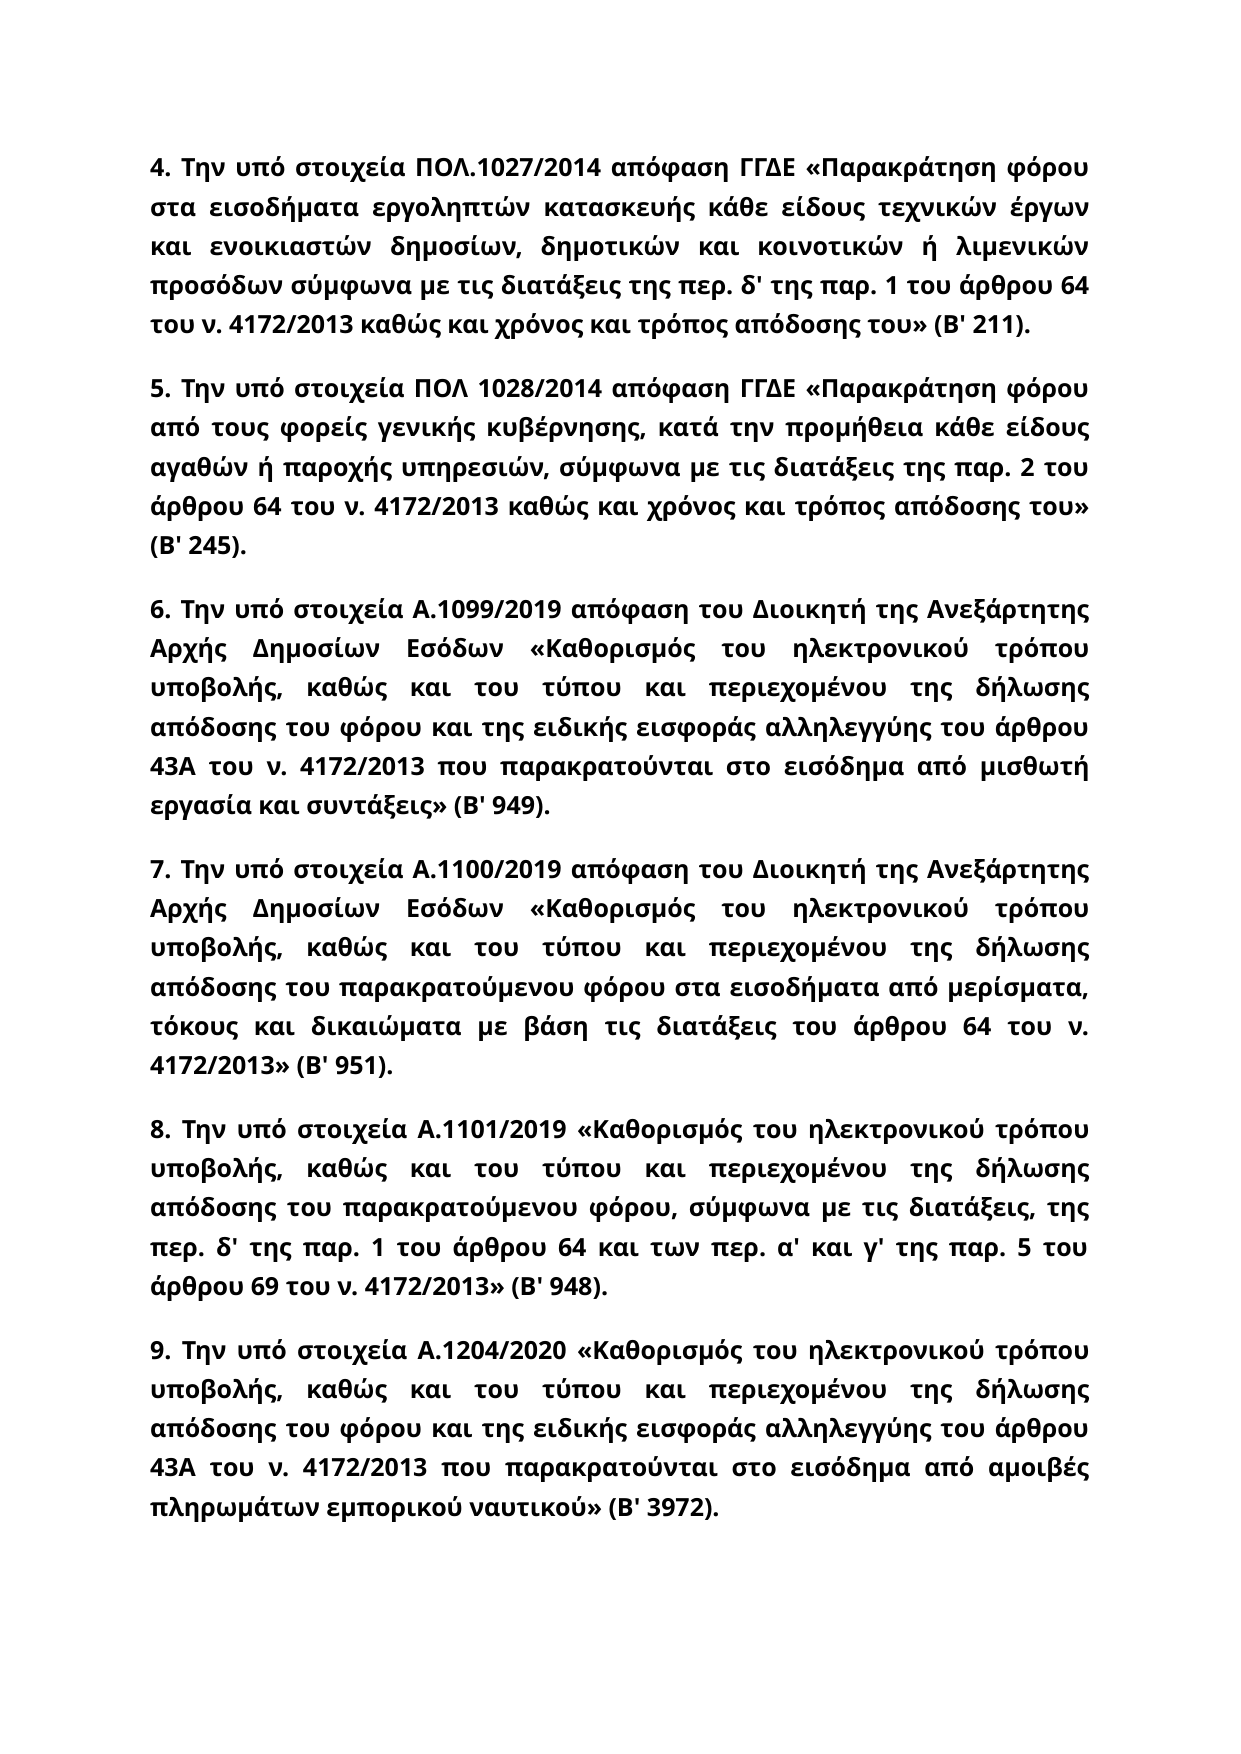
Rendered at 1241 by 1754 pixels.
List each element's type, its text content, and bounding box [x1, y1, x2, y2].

text 8. Την υπό στοιχεία Α.1101/2019 «Καθορισμός του ηλεκτρονικού τρόπου υποβολής, καθώς και του τύπου και περιεχομένου της δήλωσης απόδοσης του παρακρατούμενου φόρου, σύμφωνα με τις διατάξεις, της περ. δ' της παρ. 1 του άρθρου 64 και των περ. α' και γ' της παρ. 5 του άρθρου 69 του ν. 4172/2013» (Β' 948). [150, 1112, 1090, 1302]
text 9. Την υπό στοιχεία Α.1204/2020 «Καθορισμός του ηλεκτρονικού τρόπου υποβολής, καθώς και του τύπου και περιεχομένου της δήλωσης απόδοσης του φόρου και της ειδικής εισφοράς αλληλεγγύης του άρθρου 43Α του ν. 4172/2013 που παρακρατούνται στο εισόδημα από αμοιβές πληρωμάτων εμπορικού ναυτικού» (Β' 3972). [150, 1332, 1090, 1523]
text 5. Την υπό στοιχεία ΠΟΛ 1028/2014 απόφαση ΓΓΔΕ «Παρακράτηση φόρου από τους φορείς γενικής κυβέρνησης, κατά την προμήθεια κάθε είδους αγαθών ή παροχής υπηρεσιών, σύμφωνα με τις διατάξεις της παρ. 2 του άρθρου 64 του ν. 4172/2013 καθώς και χρόνος και τρόπος απόδοσης του» (Β' 245). [150, 371, 1090, 562]
text 7. Την υπό στοιχεία Α.1100/2019 απόφαση του Διοικητή της Ανεξάρτητης Αρχής Δημοσίων Εσόδων «Καθορισμός του ηλεκτρονικού τρόπου υποβολής, καθώς και του τύπου και περιεχομένου της δήλωσης απόδοσης του παρακρατούμενου φόρου στα εισοδήματα από μερίσματα, τόκους και δικαιώματα με βάση τις διατάξεις του άρθρου 64 του ν. 4172/2013» (Β' 951). [150, 852, 1090, 1082]
text 4. Την υπό στοιχεία ΠΟΛ.1027/2014 απόφαση ΓΓΔΕ «Παρακράτηση φόρου στα εισοδήματα εργοληπτών κατασκευής κάθε είδους τεχνικών έργων και ενοικιαστών δημοσίων, δημοτικών και κοινοτικών ή λιμενικών προσόδων σύμφωνα με τις διατάξεις της περ. δ' της παρ. 1 του άρθρου 64 του ν. 4172/2013 καθώς και χρόνος και τρόπος απόδοσης του» (Β' 211). [150, 150, 1090, 341]
text 6. Την υπό στοιχεία Α.1099/2019 απόφαση του Διοικητή της Ανεξάρτητης Αρχής Δημοσίων Εσόδων «Καθορισμός του ηλεκτρονικού τρόπου υποβολής, καθώς και του τύπου και περιεχομένου της δήλωσης απόδοσης του φόρου και της ειδικής εισφοράς αλληλεγγύης του άρθρου 43Α του ν. 4172/2013 που παρακρατούνται στο εισόδημα από μισθωτή εργασία και συντάξεις» (Β' 949). [150, 592, 1090, 822]
